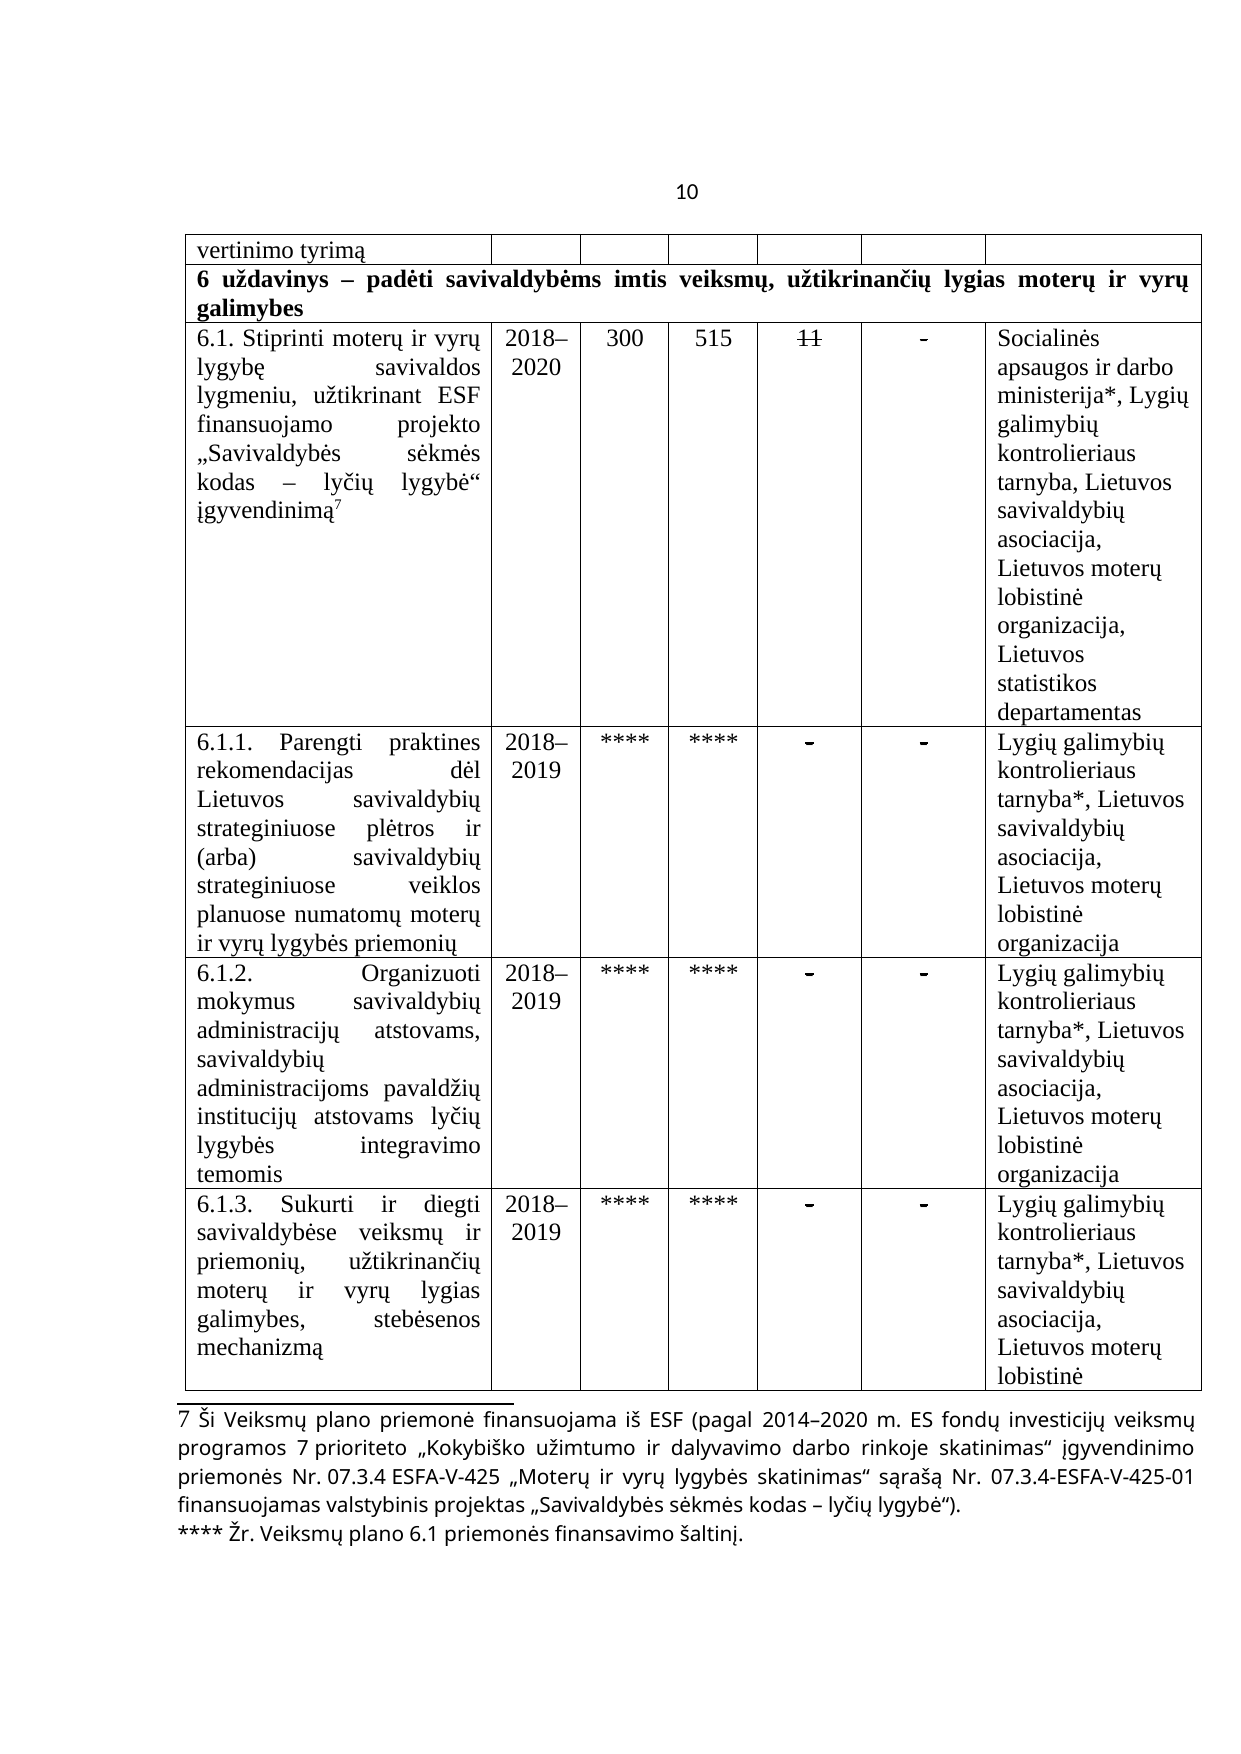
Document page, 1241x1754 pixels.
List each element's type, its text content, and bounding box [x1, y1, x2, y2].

table_cell 6.1.3. Sukurti ir diegti savivaldybėse veiksmų ir priemonių, užtikrinančių moterų ir vyrų lygias galimybes, stebėsenos mechanizmą [186, 1189, 491, 1390]
table_cell - [758, 727, 861, 957]
table_cell - [862, 958, 985, 1188]
table_cell vertinimo tyrimą [186, 235, 491, 263]
table_cell 6.1.2. Organizuoti mokymus savivaldybių administracijų atstovams, savivaldybių administracijoms pavaldžių institucijų atstovams lyčių lygybės integravimo temomis [186, 958, 491, 1188]
table_cell 2018–2020 [492, 323, 580, 726]
table_cell **** [581, 727, 668, 957]
table_cell 2018–2019 [492, 727, 580, 957]
table_cell - [758, 958, 861, 1188]
table_cell 11 [758, 323, 861, 726]
table_cell 300 [581, 323, 668, 726]
table_cell Lygių galimybių kontrolieriaus tarnyba*, Lietuvos savivaldybių asociacija, Lietuvos moterų lobistinė organizacija [986, 727, 1201, 957]
table_cell [1202, 322, 1207, 726]
table_cell [758, 235, 861, 263]
table_cell 515 [669, 323, 757, 726]
table_cell [986, 235, 1201, 263]
table_cell - [862, 727, 985, 957]
table_cell - [862, 1189, 985, 1390]
table_cell Socialinės apsaugos ir darbo ministerija*, Lygių galimybių kontrolieriaus tarnyba, Lietuvos savivaldybių asociacija, Lietuvos moterų lobistinė organizacija, Lietuvos statistikos departamentas [986, 323, 1201, 726]
table_cell [1202, 234, 1207, 263]
table_cell Lygių galimybių kontrolieriaus tarnyba*, Lietuvos savivaldybių asociacija, Lietuvos moterų lobistinė [986, 1189, 1201, 1390]
table_cell **** [581, 958, 668, 1188]
table_cell 6.1.1. Parengti praktines rekomendacijas dėl Lietuvos savivaldybių strateginiuose plėtros ir (arba) savivaldybių strateginiuose veiklos planuose numatomų moterų ir vyrų lygybės priemonių [186, 727, 491, 957]
table_cell **** [581, 1189, 668, 1390]
table_cell - [581, 235, 668, 263]
table_cell - [758, 1189, 861, 1390]
table_cell 6 uždavinys – padėti savivaldybėms imtis veiksmų, užtikrinančių lygias moterų ir vyrų galimybes [186, 265, 1201, 322]
table_cell [1202, 726, 1207, 957]
table_cell 6.1. Stiprinti moterų ir vyrų lygybę savivaldos lygmeniu, užtikrinant ESF finansuojamo projekto „Savivaldybės sėkmės kodas – lyčių lygybė“ įgyvendinimą [186, 323, 491, 726]
table_cell [1202, 957, 1207, 1188]
table_cell **** [669, 958, 757, 1188]
table_cell 2018–2019 [492, 958, 580, 1188]
table_cell - [862, 323, 985, 726]
table_cell - [862, 235, 985, 263]
table_cell - [669, 235, 757, 263]
table_cell **** [669, 1189, 757, 1390]
table_cell Lygių galimybių kontrolieriaus tarnyba*, Lietuvos savivaldybių asociacija, Lietuvos moterų lobistinė organizacija [986, 958, 1201, 1188]
table_cell [1202, 1188, 1207, 1390]
table_cell [1202, 264, 1207, 322]
table_cell [492, 235, 580, 263]
table_cell 2018–2019 [492, 1189, 580, 1390]
table_cell **** [669, 727, 757, 957]
